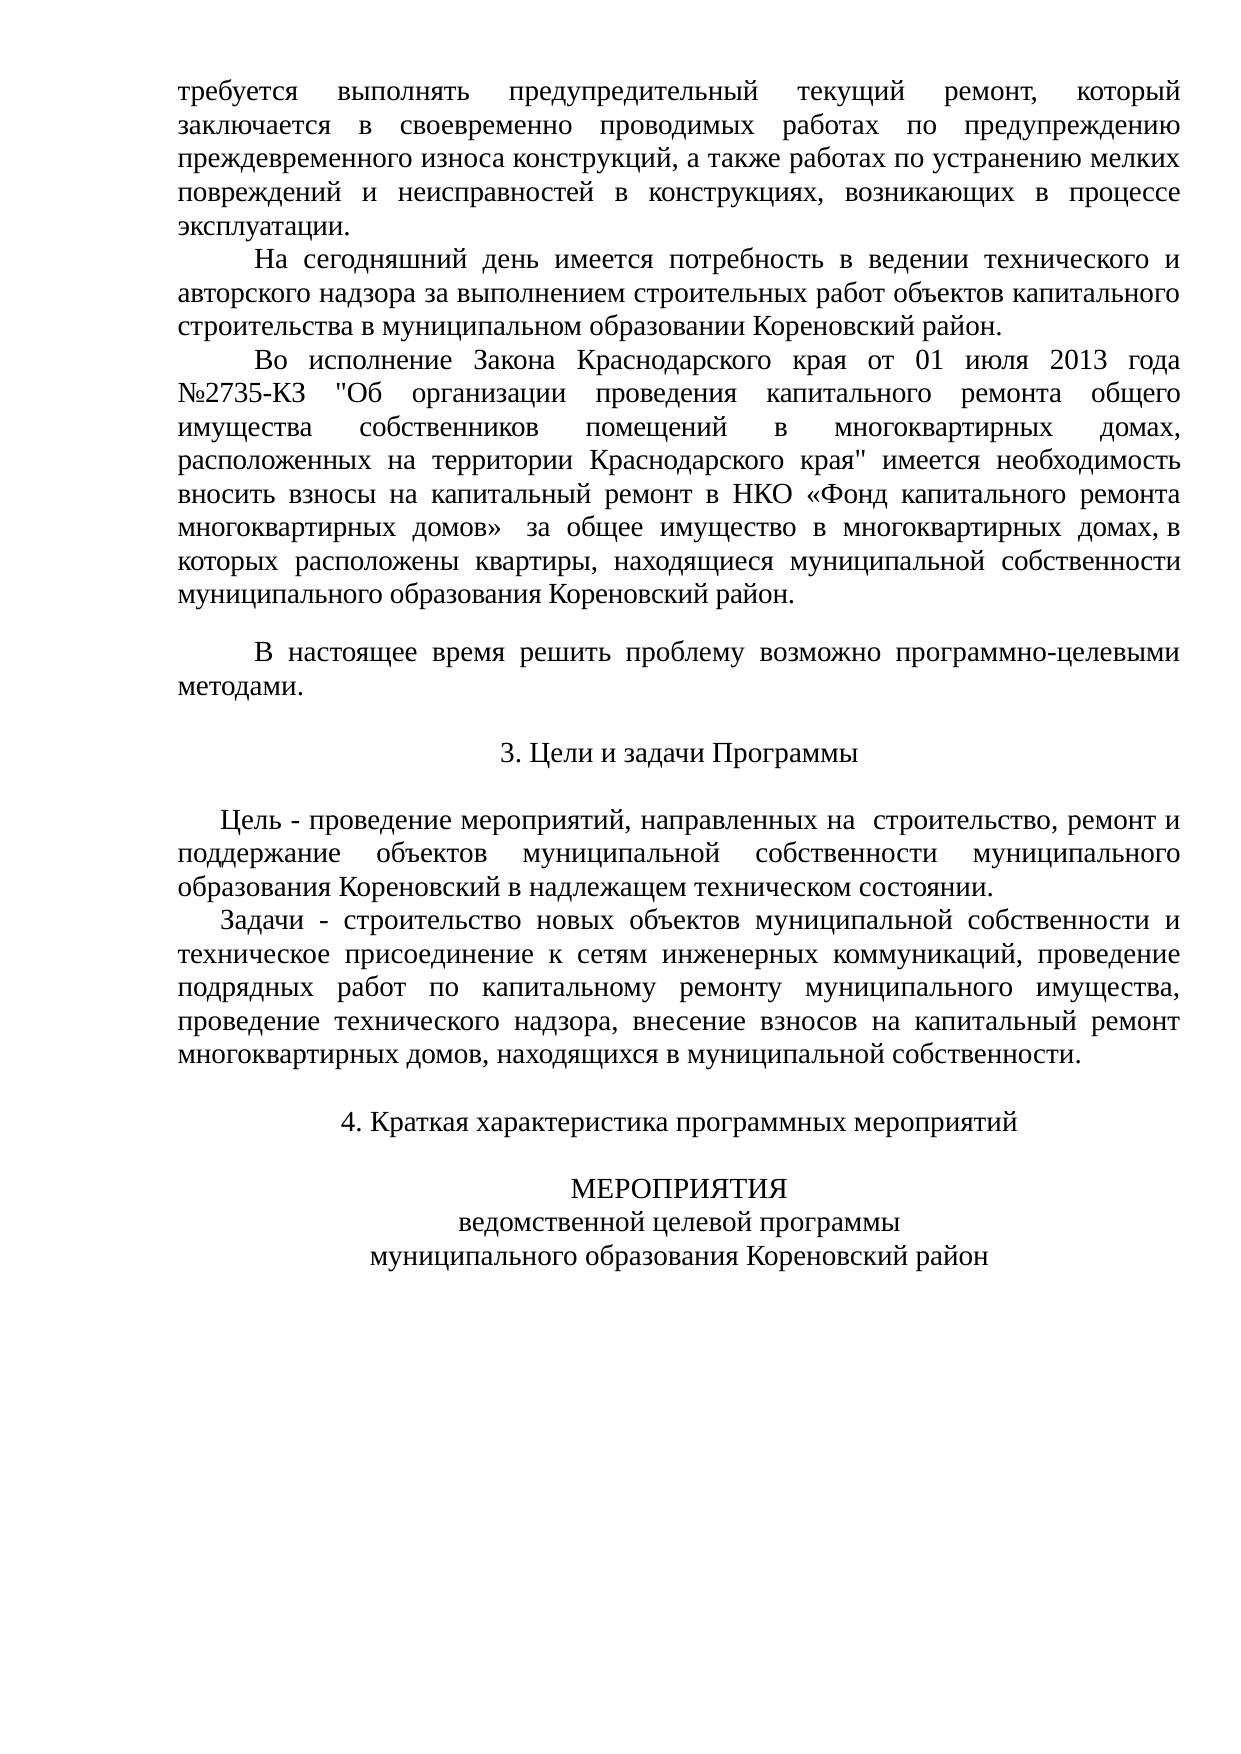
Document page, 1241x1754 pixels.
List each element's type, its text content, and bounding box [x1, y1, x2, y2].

text 4. Краткая характеристика программных мероприятий [177, 1104, 1181, 1137]
text муниципального образования Кореновский район [177, 1238, 1181, 1271]
text МЕРОПРИЯТИЯ [177, 1171, 1181, 1204]
text Задачи - строительство новых объектов муниципальной собственности и техническое присоединение к сетям инженерных коммуникаций, проведение подрядных работ по капитальному ремонту муниципального имущества, проведение технического надзора, внесение взносов на капитальный ремонт многоквартирных домов, находящихся в муниципальной собственности. [177, 902, 1181, 1070]
text требуется выполнять предупредительный текущий ремонт, который заключается в своевременно проводимых работах по предупреждению преждевременного износа конструкций, а также работах по устранению мелких повреждений и неисправностей в конструкциях, возникающих в процессе эксплуатации. [177, 73, 1181, 241]
text Цель - проведение мероприятий, направленных на строительство, ремонт и поддержание объектов муниципальной собственности муниципального образования Кореновский в надлежащем техническом состоянии. [177, 802, 1181, 902]
text 3. Цели и задачи Программы [177, 735, 1181, 768]
text В настоящее время решить проблему возможно программно-целевыми методами. [177, 634, 1181, 701]
text На сегодняшний день имеется потребность в ведении технического и авторского надзора за выполнением строительных работ объектов капитального строительства в муниципальном образовании Кореновский район. [177, 241, 1181, 342]
text ведомственной целевой программы [177, 1204, 1181, 1238]
text Во исполнение Закона Краснодарского края от 01 июля 2013 года №2735-КЗ "Об организации проведения капитального ремонта общего имущества собственников помещений в многоквартирных домах, расположенных на территории Краснодарского края" имеется необходимость вносить взносы на капитальный ремонт в НКО «Фонд капитального ремонта многоквартирных домов» за общее имущество в многоквартирных домах, в которых расположены квартиры, находящиеся муниципальной собственности муниципального образования Кореновский район. [177, 342, 1181, 610]
